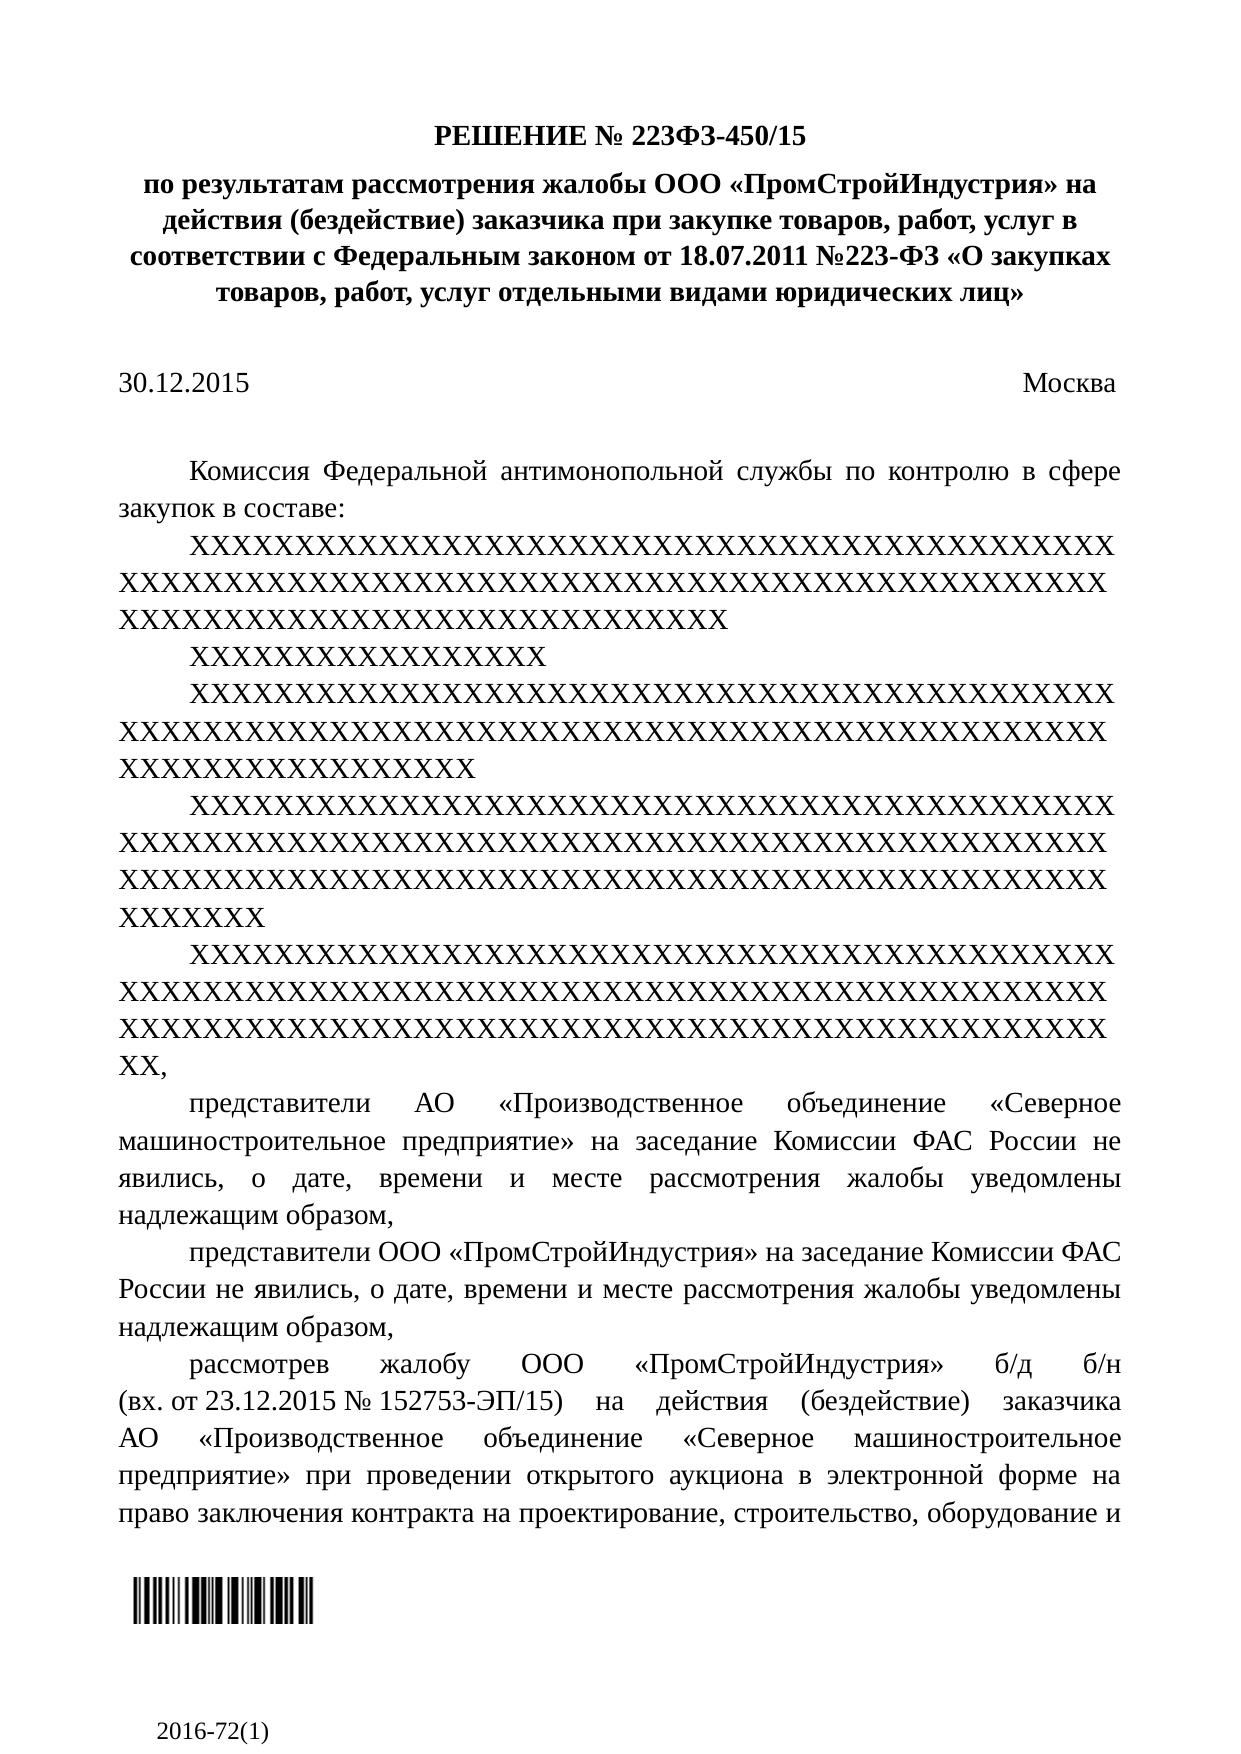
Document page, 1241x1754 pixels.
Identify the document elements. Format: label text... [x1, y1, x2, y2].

text XXXXXXXXXXXXXXXXXXXXXXXXXXXXXXXXXXXXXXXXXXXXXXXXXXXXXXXXXXXXXXXXXXXXXXXXXXXXXXXXXXXXXXXXXXXXXXXXXXXXXXXXXXXXXXXXXXXXXXXXXXXXXXXXXXXXXXXXXXXXXXXXX [118, 786, 1122, 934]
picture [118, 1577, 331, 1624]
text рассмотрев жалобу ООО «ПромСтройИндустрия» б/д б/н (вх. от 23.12.2015 № 152753-ЭП/15) на действия (бездействие) заказчика АО «Производственное объединение «Северное машиностроительное предприятие» при проведении открытого аукциона в электронной форме на право заключения контракта на проектирование, строительство, оборудование и [118, 1343, 1122, 1529]
text Комиссия Федеральной антимонопольной службы по контролю в сфере закупок в составе: [118, 451, 1122, 525]
text представители АО «Производственное объединение «Северное машиностроительное предприятие» на заседание Комиссии ФАС России не явились, о дате, времени и месте рассмотрения жалобы уведомлены надлежащим образом, [118, 1083, 1122, 1232]
text XXXXXXXXXXXXXXXXX [118, 637, 1122, 674]
text XXXXXXXXXXXXXXXXXXXXXXXXXXXXXXXXXXXXXXXXXXXXXXXXXXXXXXXXXXXXXXXXXXXXXXXXXXXXXXXXXXXXXXXXXXXXXXXXXXXXXXXXXXXX [118, 674, 1122, 786]
text представители ООО «ПромСтройИндустрия» на заседание Комиссии ФАС России не явились, о дате, времени и месте рассмотрения жалобы уведомлены надлежащим образом, [118, 1232, 1122, 1343]
text 30.12.2015 Москва [118, 366, 1122, 399]
text по результатам рассмотрения жалобы ООО «ПромСтройИндустрия» на действия (бездействие) заказчика при закупке товаров, работ, услуг в соответствии с Федеральным законом от 18.07.2011 №223-ФЗ «О закупках товаров, работ, услуг отдельными видами юридических лиц» [118, 166, 1122, 307]
text РЕШЕНИЕ № 223ФЗ-450/15 [118, 118, 1122, 152]
text XXXXXXXXXXXXXXXXXXXXXXXXXXXXXXXXXXXXXXXXXXXXXXXXXXXXXXXXXXXXXXXXXXXXXXXXXXXXXXXXXXXXXXXXXXXXXXXXXXXXXXXXXXXXXXXXXXXXXXXXXXXXXXXXXXXXXXXXXXXX, [118, 934, 1122, 1083]
text XXXXXXXXXXXXXXXXXXXXXXXXXXXXXXXXXXXXXXXXXXXXXXXXXXXXXXXXXXXXXXXXXXXXXXXXXXXXXXXXXXXXXXXXXXXXXXXXXXXXXXXXXXXXXXXXXXXXXXXX [118, 525, 1122, 637]
